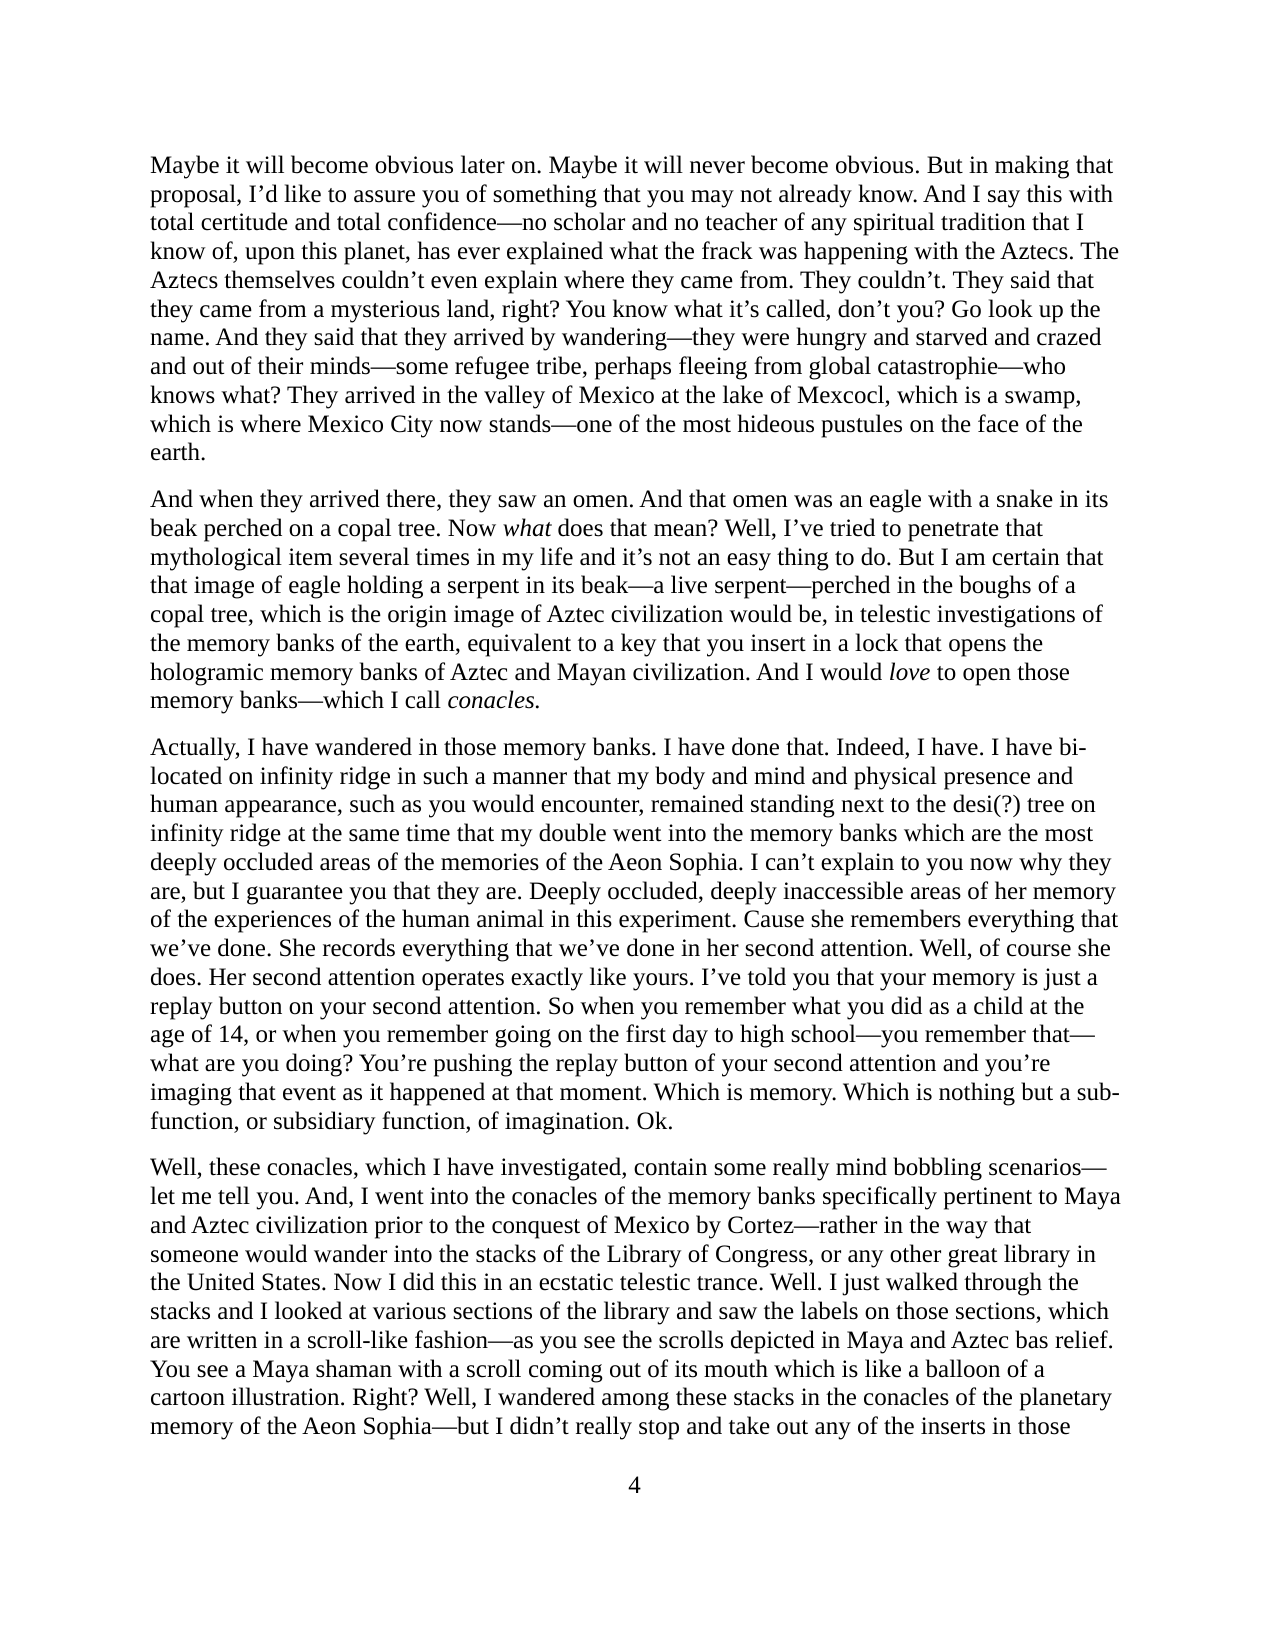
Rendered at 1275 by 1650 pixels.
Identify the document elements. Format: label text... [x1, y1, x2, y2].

text And when they arrived there, they saw an omen. And that omen was an eagle with a snake in its beak perched on a copal tree. Now what does that mean? Well, I’ve tried to penetrate that mythological item several times in my life and it’s not an easy thing to do. But I am certain that that image of eagle holding a serpent in its beak—a live serpent—perched in the boughs of a copal tree, which is the origin image of Aztec civilization would be, in telestic investigations of the memory banks of the earth, equivalent to a key that you insert in a lock that opens the hologramic memory banks of Aztec and Mayan civilization. And I would love to open those memory banks—which I call conacles. [150, 484, 1125, 714]
text Well, these conacles, which I have investigated, contain some really mind bobbling scenarios—let me tell you. And, I went into the conacles of the memory banks specifically pertinent to Maya and Aztec civilization prior to the conquest of Mexico by Cortez—rather in the way that someone would wander into the stacks of the Library of Congress, or any other great library in the United States. Now I did this in an ecstatic telestic trance. Well. I just walked through the stacks and I looked at various sections of the library and saw the labels on those sections, which are written in a scroll-like fashion—as you see the scrolls depicted in Maya and Aztec bas relief. You see a Maya shaman with a scroll coming out of its mouth which is like a balloon of a cartoon illustration. Right? Well, I wandered among these stacks in the conacles of the planetary memory of the Aeon Sophia—but I didn’t really stop and take out any of the inserts in those [150, 1152, 1125, 1440]
text Maybe it will become obvious later on. Maybe it will never become obvious. But in making that proposal, I’d like to assure you of something that you may not already know. And I say this with total certitude and total confidence—no scholar and no teacher of any spiritual tradition that I know of, upon this planet, has ever explained what the frack was happening with the Aztecs. The Aztecs themselves couldn’t even explain where they came from. They couldn’t. They said that they came from a mysterious land, right? You know what it’s called, don’t you? Go look up the name. And they said that they arrived by wandering—they were hungry and starved and crazed and out of their minds—some refugee tribe, perhaps fleeing from global catastrophie—who knows what? They arrived in the valley of Mexico at the lake of Mexcocl, which is a swamp, which is where Mexico City now stands—one of the most hideous pustules on the face of the earth. [150, 150, 1125, 466]
text Actually, I have wandered in those memory banks. I have done that. Indeed, I have. I have bi-located on infinity ridge in such a manner that my body and mind and physical presence and human appearance, such as you would encounter, remained standing next to the desi(?) tree on infinity ridge at the same time that my double went into the memory banks which are the most deeply occluded areas of the memories of the Aeon Sophia. I can’t explain to you now why they are, but I guarantee you that they are. Deeply occluded, deeply inaccessible areas of her memory of the experiences of the human animal in this experiment. Cause she remembers everything that we’ve done. She records everything that we’ve done in her second attention. Well, of course she does. Her second attention operates exactly like yours. I’ve told you that your memory is just a replay button on your second attention. So when you remember what you did as a child at the age of 14, or when you remember going on the first day to high school—you remember that—what are you doing? You’re pushing the replay button of your second attention and you’re imaging that event as it happened at that moment. Which is memory. Which is nothing but a sub-function, or subsidiary function, of imagination. Ok. [150, 732, 1125, 1134]
